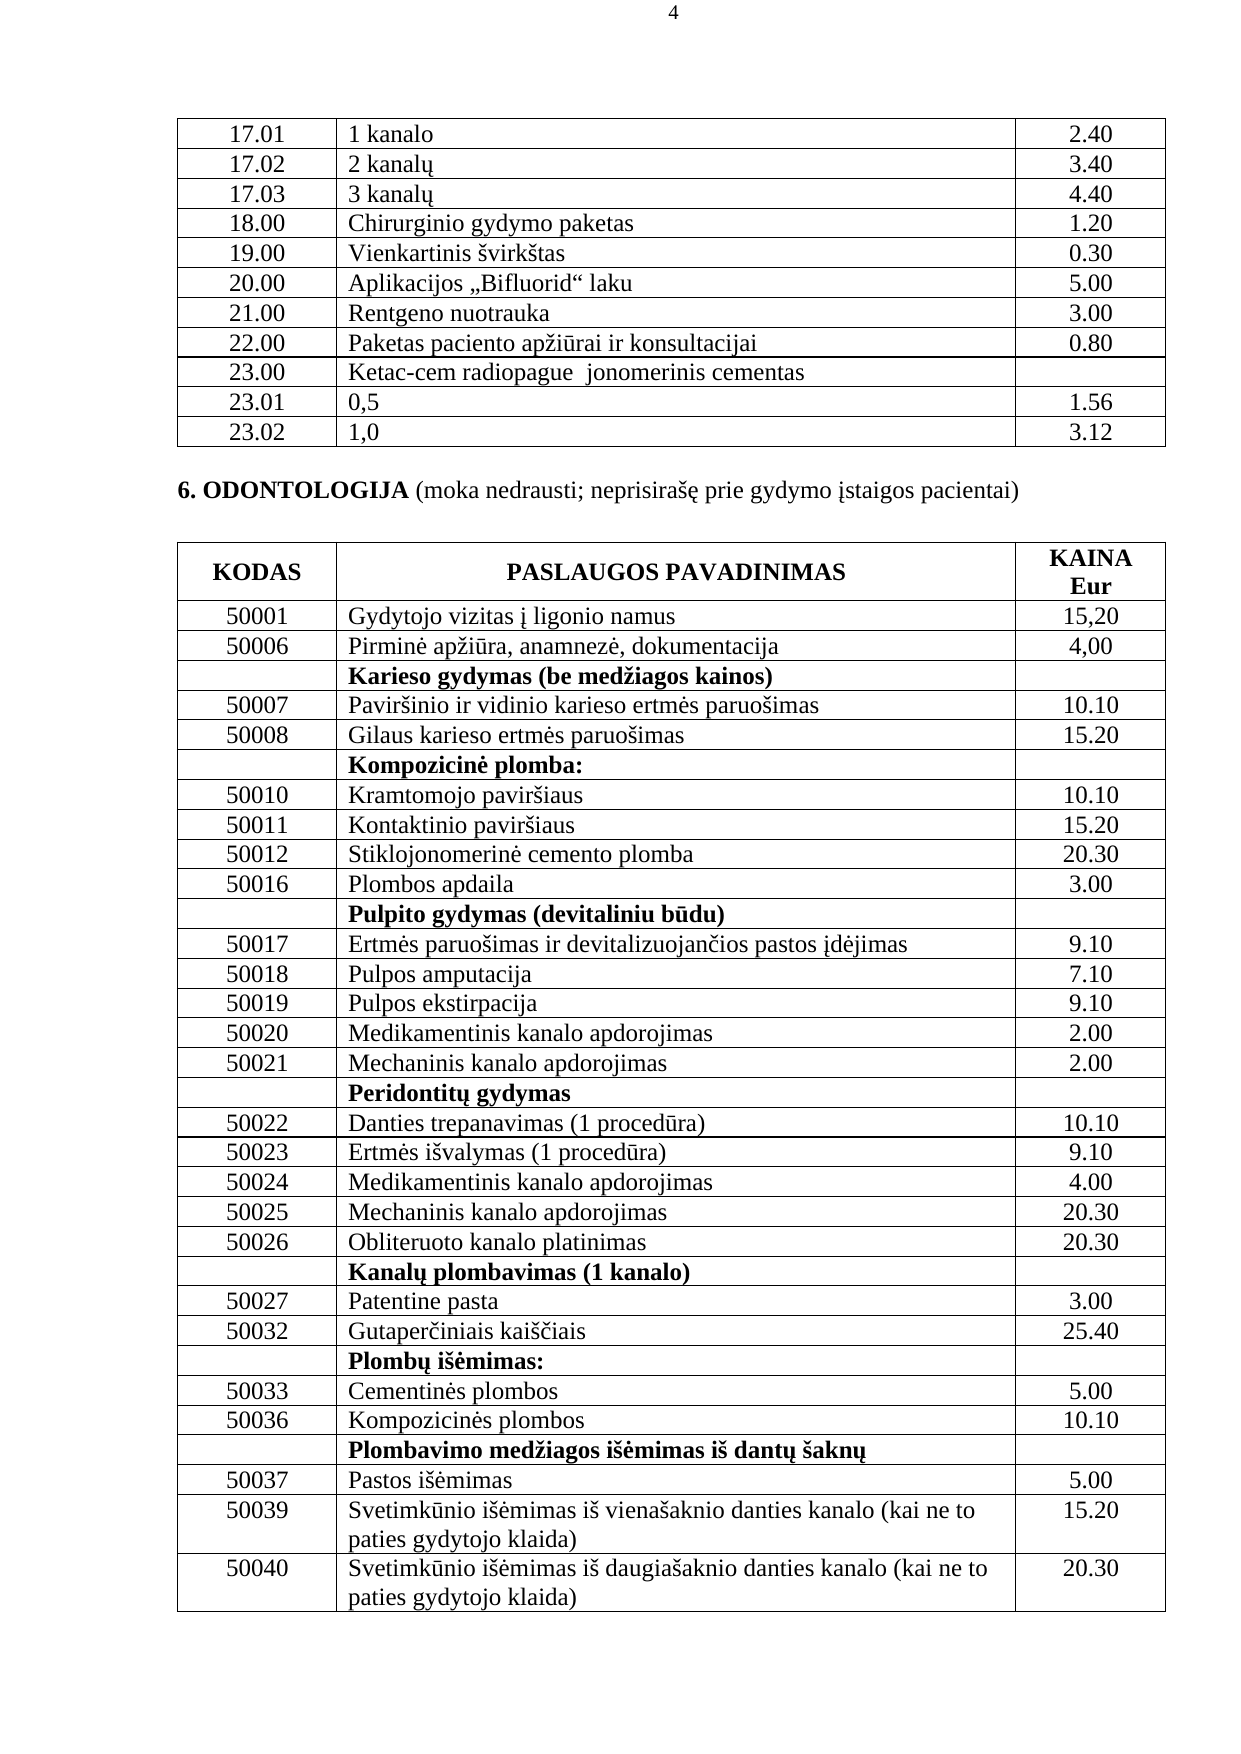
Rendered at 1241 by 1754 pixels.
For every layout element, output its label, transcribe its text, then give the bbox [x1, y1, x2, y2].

table_cell 18.00 [178, 209, 336, 237]
table_cell 3.12 [1016, 417, 1165, 446]
table_cell Kontaktinio paviršiaus [337, 810, 1015, 838]
table_cell 50017 [178, 929, 336, 958]
table_cell 4,00 [1016, 631, 1165, 660]
table_cell Medikamentinis kanalo apdorojimas [337, 1167, 1015, 1196]
table_cell 50020 [178, 1018, 336, 1047]
table_cell 23.00 [178, 358, 336, 386]
table_cell Chirurginio gydymo paketas [337, 209, 1015, 237]
table_cell 10.10 [1016, 780, 1165, 809]
table_cell Stiklojonomerinė cemento plomba [337, 840, 1015, 868]
table_cell 50008 [178, 720, 336, 749]
table_cell 1,0 [337, 417, 1015, 446]
table_cell [178, 661, 336, 689]
table_cell 50037 [178, 1465, 336, 1494]
table_cell 50006 [178, 631, 336, 660]
table_cell Pirminė apžiūra, anamnezė, dokumentacija [337, 631, 1015, 660]
table_cell 15,20 [1016, 601, 1165, 630]
table_cell Plombavimo medžiagos išėmimas iš dantų šaknų [337, 1435, 1015, 1464]
table_cell 3.00 [1016, 1286, 1165, 1315]
table_cell 20.30 [1016, 1227, 1165, 1256]
table_cell 20.30 [1016, 1197, 1165, 1226]
table_cell 50033 [178, 1376, 336, 1404]
table_cell Pastos išėmimas [337, 1465, 1015, 1494]
table_cell Kanalų plombavimas (1 kanalo) [337, 1257, 1015, 1285]
table_cell Rentgeno nuotrauka [337, 298, 1015, 327]
table_cell [178, 1346, 336, 1375]
table_cell Karieso gydymas (be medžiagos kainos) [337, 661, 1015, 689]
table_cell [1016, 1435, 1165, 1464]
table_cell 10.10 [1016, 691, 1165, 719]
table_cell 25.40 [1016, 1316, 1165, 1345]
table_cell 17.03 [178, 179, 336, 207]
table_cell 20.30 [1016, 1554, 1165, 1611]
table_cell 3.00 [1016, 869, 1165, 898]
table_cell 17.02 [178, 149, 336, 178]
table_cell Ertmės paruošimas ir devitalizuojančios pastos įdėjimas [337, 929, 1015, 958]
table_cell 50019 [178, 989, 336, 1017]
table_cell [1016, 899, 1165, 928]
table_cell 10.10 [1016, 1108, 1165, 1136]
table_cell [178, 1435, 336, 1464]
table_cell 50011 [178, 810, 336, 838]
table_cell 50012 [178, 840, 336, 868]
table_cell 9.10 [1016, 929, 1165, 958]
table_cell 4.40 [1016, 179, 1165, 207]
table_cell 5.00 [1016, 1376, 1165, 1404]
table_cell 50007 [178, 691, 336, 719]
table_cell 2.00 [1016, 1048, 1165, 1077]
table_cell Pulpos amputacija [337, 959, 1015, 987]
table_cell 50039 [178, 1495, 336, 1552]
table_cell Plombos apdaila [337, 869, 1015, 898]
table_cell [1016, 1078, 1165, 1107]
table_cell 17.01 [178, 119, 336, 148]
table_cell 3.00 [1016, 298, 1165, 327]
table_cell [178, 750, 336, 779]
table_cell Svetimkūnio išėmimas iš daugiašaknio danties kanalo (kai ne to paties gydytojo klaida) [337, 1554, 1015, 1611]
table_cell 50016 [178, 869, 336, 898]
table_cell Pulpos ekstirpacija [337, 989, 1015, 1017]
table_cell 50040 [178, 1554, 336, 1611]
table_cell 50001 [178, 601, 336, 630]
table_cell Paviršinio ir vidinio karieso ertmės paruošimas [337, 691, 1015, 719]
table_cell Mechaninis kanalo apdorojimas [337, 1197, 1015, 1226]
table_cell 50032 [178, 1316, 336, 1345]
table_cell 4.00 [1016, 1167, 1165, 1196]
table_header KODAS [178, 543, 336, 600]
table_cell Cementinės plombos [337, 1376, 1015, 1404]
table_cell [1016, 358, 1165, 386]
table_cell 50023 [178, 1138, 336, 1166]
table_cell 50024 [178, 1167, 336, 1196]
table_cell 0.80 [1016, 328, 1165, 356]
table_cell 50027 [178, 1286, 336, 1315]
table_cell 23.01 [178, 387, 336, 416]
table_cell Patentine pasta [337, 1286, 1015, 1315]
table_cell [178, 1078, 336, 1107]
table_cell 21.00 [178, 298, 336, 327]
table_cell [1016, 1346, 1165, 1375]
table_cell Pulpito gydymas (devitaliniu būdu) [337, 899, 1015, 928]
table_cell 2 kanalų [337, 149, 1015, 178]
table_cell [1016, 661, 1165, 689]
table_cell 0.30 [1016, 238, 1165, 267]
table_cell Medikamentinis kanalo apdorojimas [337, 1018, 1015, 1047]
table_cell 50010 [178, 780, 336, 809]
table_cell Kompozicinė plomba: [337, 750, 1015, 779]
table_cell Paketas paciento apžiūrai ir konsultacijai [337, 328, 1015, 356]
table_cell 9.10 [1016, 989, 1165, 1017]
table_cell Gutaperčiniais kaiščiais [337, 1316, 1015, 1345]
table_cell Kompozicinės plombos [337, 1406, 1015, 1434]
table_cell 20.00 [178, 268, 336, 297]
table_cell Ketac-cem radiopague jonomerinis cementas [337, 358, 1015, 386]
table_cell 50022 [178, 1108, 336, 1136]
table_cell Gilaus karieso ertmės paruošimas [337, 720, 1015, 749]
table_cell 3 kanalų [337, 179, 1015, 207]
table_cell Gydytojo vizitas į ligonio namus [337, 601, 1015, 630]
table_cell 2.40 [1016, 119, 1165, 148]
table_cell [1016, 750, 1165, 779]
table_cell [178, 899, 336, 928]
table_cell Plombų išėmimas: [337, 1346, 1015, 1375]
table_cell Svetimkūnio išėmimas iš vienašaknio danties kanalo (kai ne to paties gydytojo klaida) [337, 1495, 1015, 1552]
table_cell 20.30 [1016, 840, 1165, 868]
table_cell 50026 [178, 1227, 336, 1256]
table_cell 1 kanalo [337, 119, 1015, 148]
table_cell 9.10 [1016, 1138, 1165, 1166]
table_cell 15.20 [1016, 720, 1165, 749]
table_cell Vienkartinis švirkštas [337, 238, 1015, 267]
table_cell Kramtomojo paviršiaus [337, 780, 1015, 809]
table_cell Peridontitų gydymas [337, 1078, 1015, 1107]
table_cell 50018 [178, 959, 336, 987]
table_cell 5.00 [1016, 268, 1165, 297]
table_cell 1.56 [1016, 387, 1165, 416]
table_cell Danties trepanavimas (1 procedūra) [337, 1108, 1015, 1136]
table_cell [1016, 1257, 1165, 1285]
table_cell 15.20 [1016, 1495, 1165, 1552]
table_cell 50025 [178, 1197, 336, 1226]
table_cell Aplikacijos „Bifluorid“ laku [337, 268, 1015, 297]
table_header KAINA Eur [1016, 543, 1165, 600]
table_cell 3.40 [1016, 149, 1165, 178]
table_cell 0,5 [337, 387, 1015, 416]
text 6. ODONTOLOGIJA (moka nedrausti; neprisirašę prie gydymo įstaigos pacientai) [177, 476, 1169, 504]
table_cell Ertmės išvalymas (1 procedūra) [337, 1138, 1015, 1166]
table_cell 19.00 [178, 238, 336, 267]
table_cell 1.20 [1016, 209, 1165, 237]
table_cell 5.00 [1016, 1465, 1165, 1494]
table_cell 50036 [178, 1406, 336, 1434]
table_cell [178, 1257, 336, 1285]
table_header PASLAUGOS PAVADINIMAS [337, 543, 1015, 600]
table_cell 23.02 [178, 417, 336, 446]
table_cell 7.10 [1016, 959, 1165, 987]
table_cell 50021 [178, 1048, 336, 1077]
table_cell 22.00 [178, 328, 336, 356]
table_cell 10.10 [1016, 1406, 1165, 1434]
table_cell 15.20 [1016, 810, 1165, 838]
table_cell Obliteruoto kanalo platinimas [337, 1227, 1015, 1256]
table_cell Mechaninis kanalo apdorojimas [337, 1048, 1015, 1077]
table_cell 2.00 [1016, 1018, 1165, 1047]
